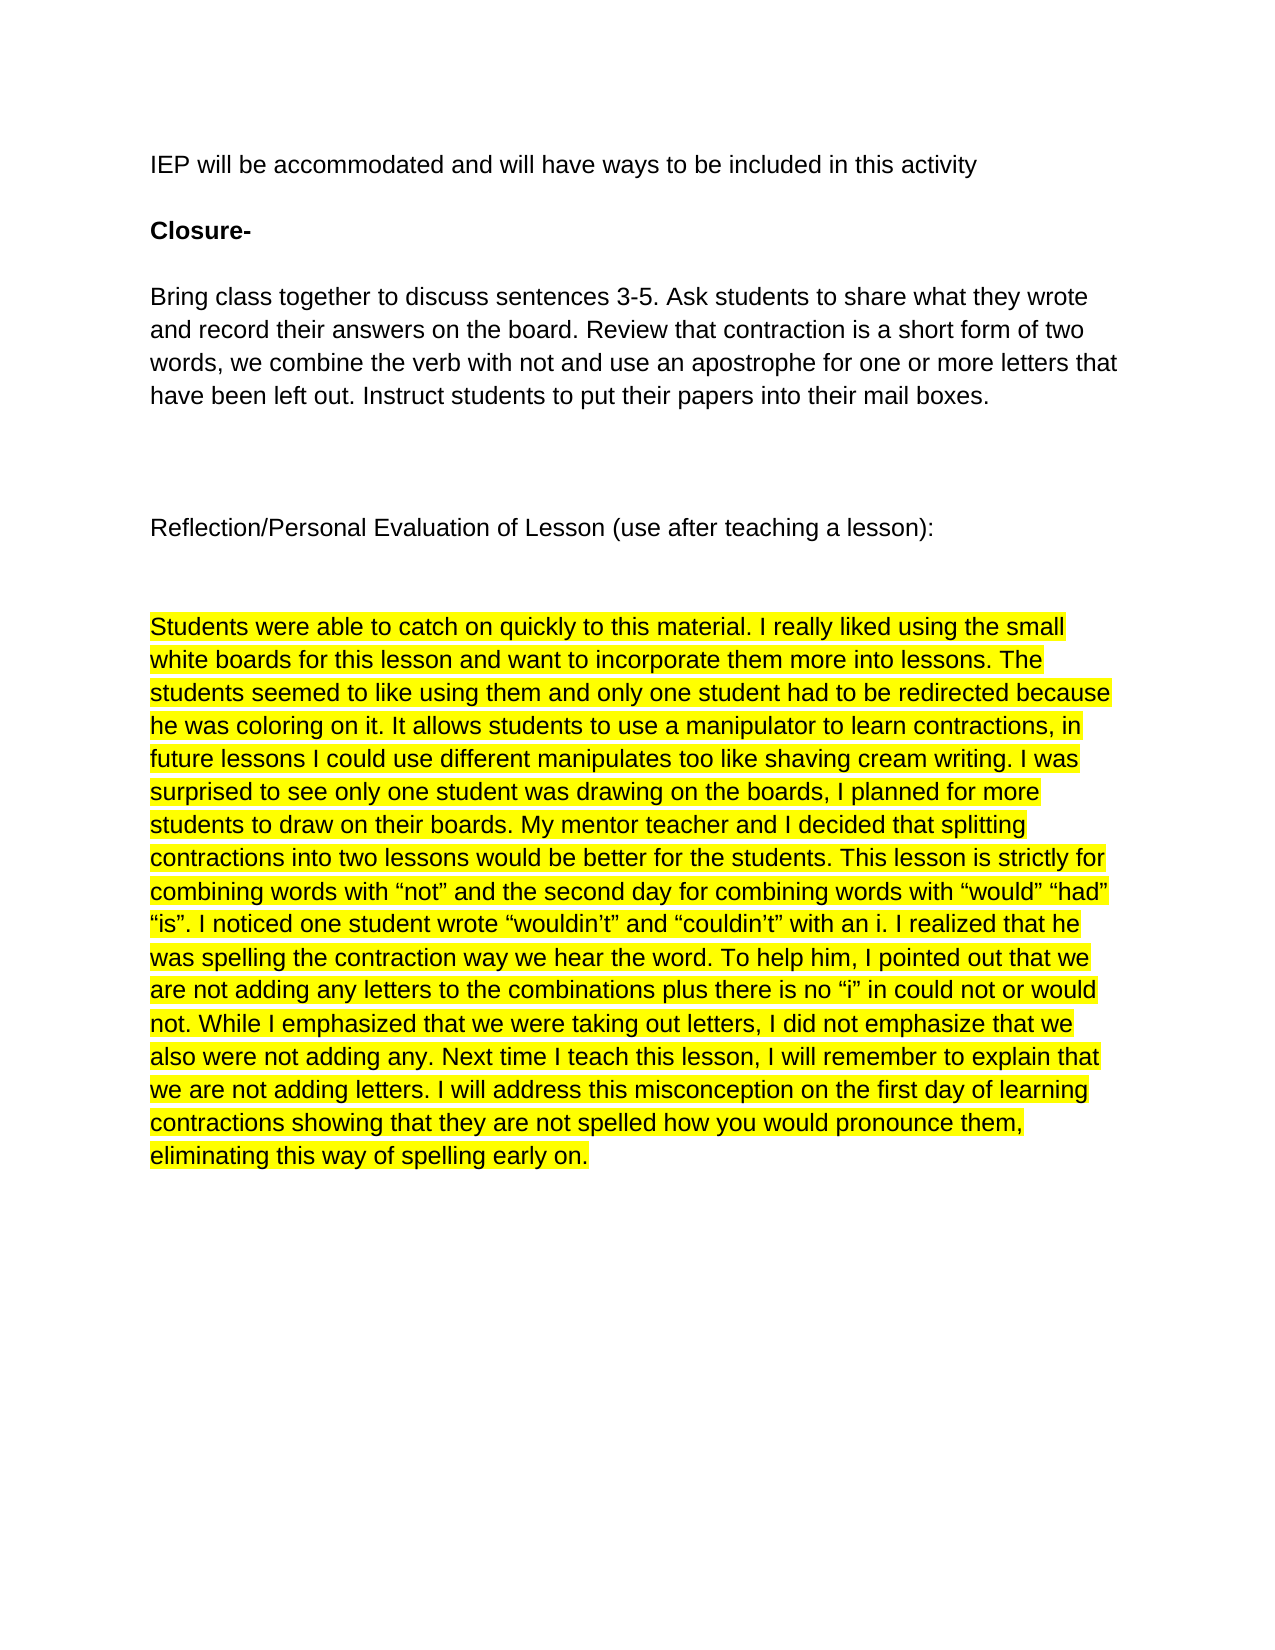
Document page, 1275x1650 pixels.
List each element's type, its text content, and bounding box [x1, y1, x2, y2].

text Bring class together to discuss sentences 3-5. Ask students to share what they wrote and record their answers on the board. Review that contraction is a short form of two words, we combine the verb with not and use an apostrophe for one or more letters that have been left out. Instruct students to put their papers into their mail boxes. [150, 282, 1125, 410]
text IEP will be accommodated and will have ways to be included in this activity [150, 150, 1125, 179]
text Reflection/Personal Evaluation of Lesson (use after teaching a lesson): [150, 513, 1125, 542]
text Closure- [150, 216, 1125, 245]
text Students were able to catch on quickly to this material. I really liked using the small white boards for this lesson and want to incorporate them more into lessons. The students seemed to like using them and only one student had to be redirected because he was coloring on it. It allows students to use a manipulator to learn contractions, in future lessons I could use different manipulates too like shaving cream writing. I was surprised to see only one student was drawing on the boards, I planned for more students to draw on their boards. My mentor teacher and I decided that splitting contractions into two lessons would be better for the students. This lesson is strictly for combining words with “not” and the second day for combining words with “would” “had” “is”. I noticed one student wrote “wouldin’t” and “couldin’t” with an i. I realized that he was spelling the contraction way we hear the word. To help him, I pointed out that we are not adding any letters to the combinations plus there is no “i” in could not or would not. While I emphasized that we were taking out letters, I did not emphasize that we also were not adding any. Next time I teach this lesson, I will remember to explain that we are not adding letters. I will address this misconception on the first day of learning contractions showing that they are not spelled how you would pronounce them, eliminating this way of spelling early on. [150, 612, 1125, 1169]
